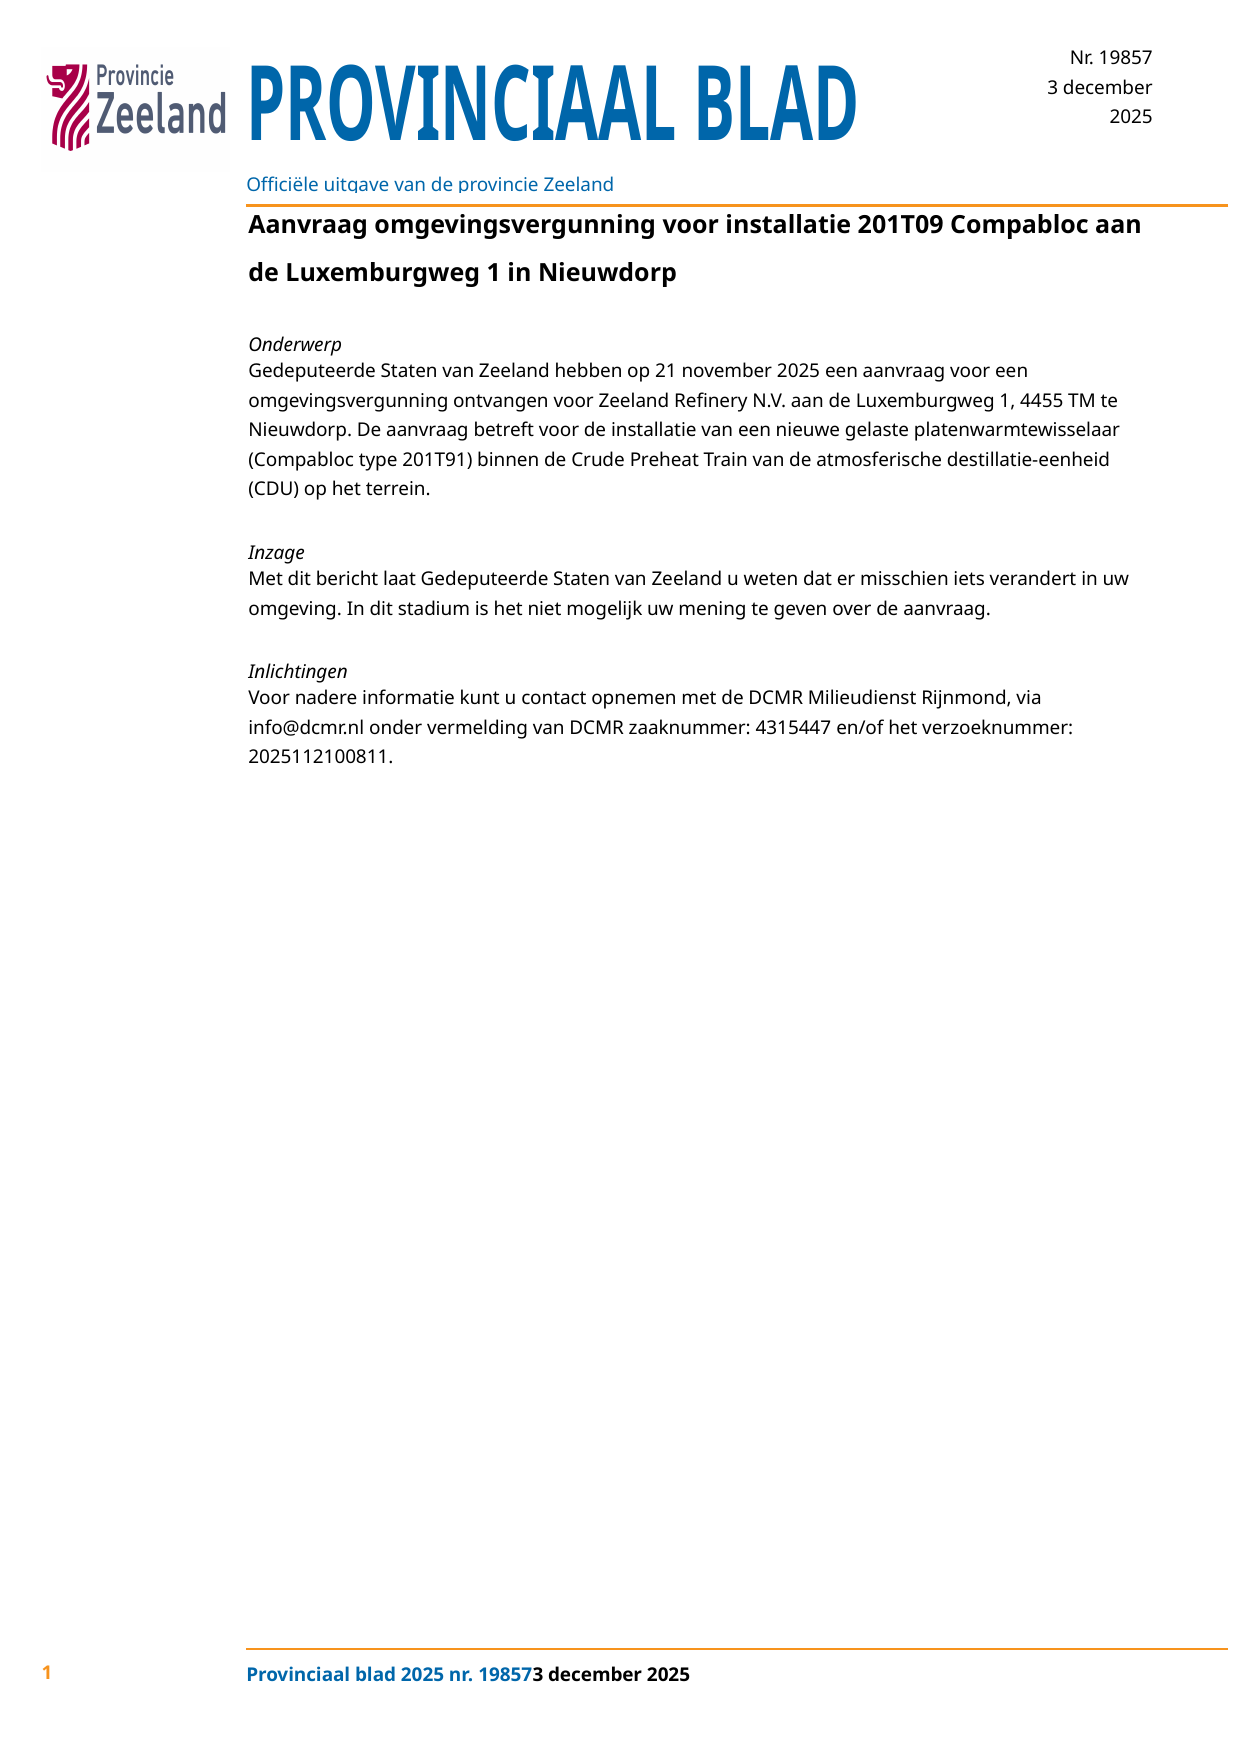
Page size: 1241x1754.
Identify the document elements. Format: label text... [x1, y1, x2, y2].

text Aanvraag omgevingsvergunning voor installatie 201T09 Compabloc aan de Luxemburgweg 1 in Nieuwdorp [248, 207, 1152, 288]
text Inlichtingen [248, 659, 1152, 684]
text Gedeputeerde Staten van Zeeland hebben op 21 november 2025 een aanvraag voor een omgevingsvergunning ontvangen voor Zeeland Refinery N.V. aan de Luxemburgweg 1, 4455 TM te Nieuwdorp. De aanvraag betreft voor de installatie van een nieuwe gelaste platenwarmtewisselaar (Compabloc type 201T91) binnen de Crude Preheat Train van de atmosferische destillatie-eenheid (CDU) op het terrein. [248, 357, 1152, 501]
text Voor nadere informatie kunt u contact opnemen met de DCMR Milieudienst Rijnmond, via info@dcmr.nl onder vermelding van DCMR zaaknummer: 4315447 en/of het verzoeknummer: 2025112100811. [248, 684, 1152, 769]
picture [41, 47, 231, 172]
text Met dit bericht laat Gedeputeerde Staten van Zeeland u weten dat er misschien iets verandert in uw omgeving. In dit stadium is het niet mogelijk uw mening te geven over de aanvraag. [248, 565, 1152, 621]
text Inzage [248, 539, 1152, 565]
text Onderwerp [248, 331, 1152, 357]
